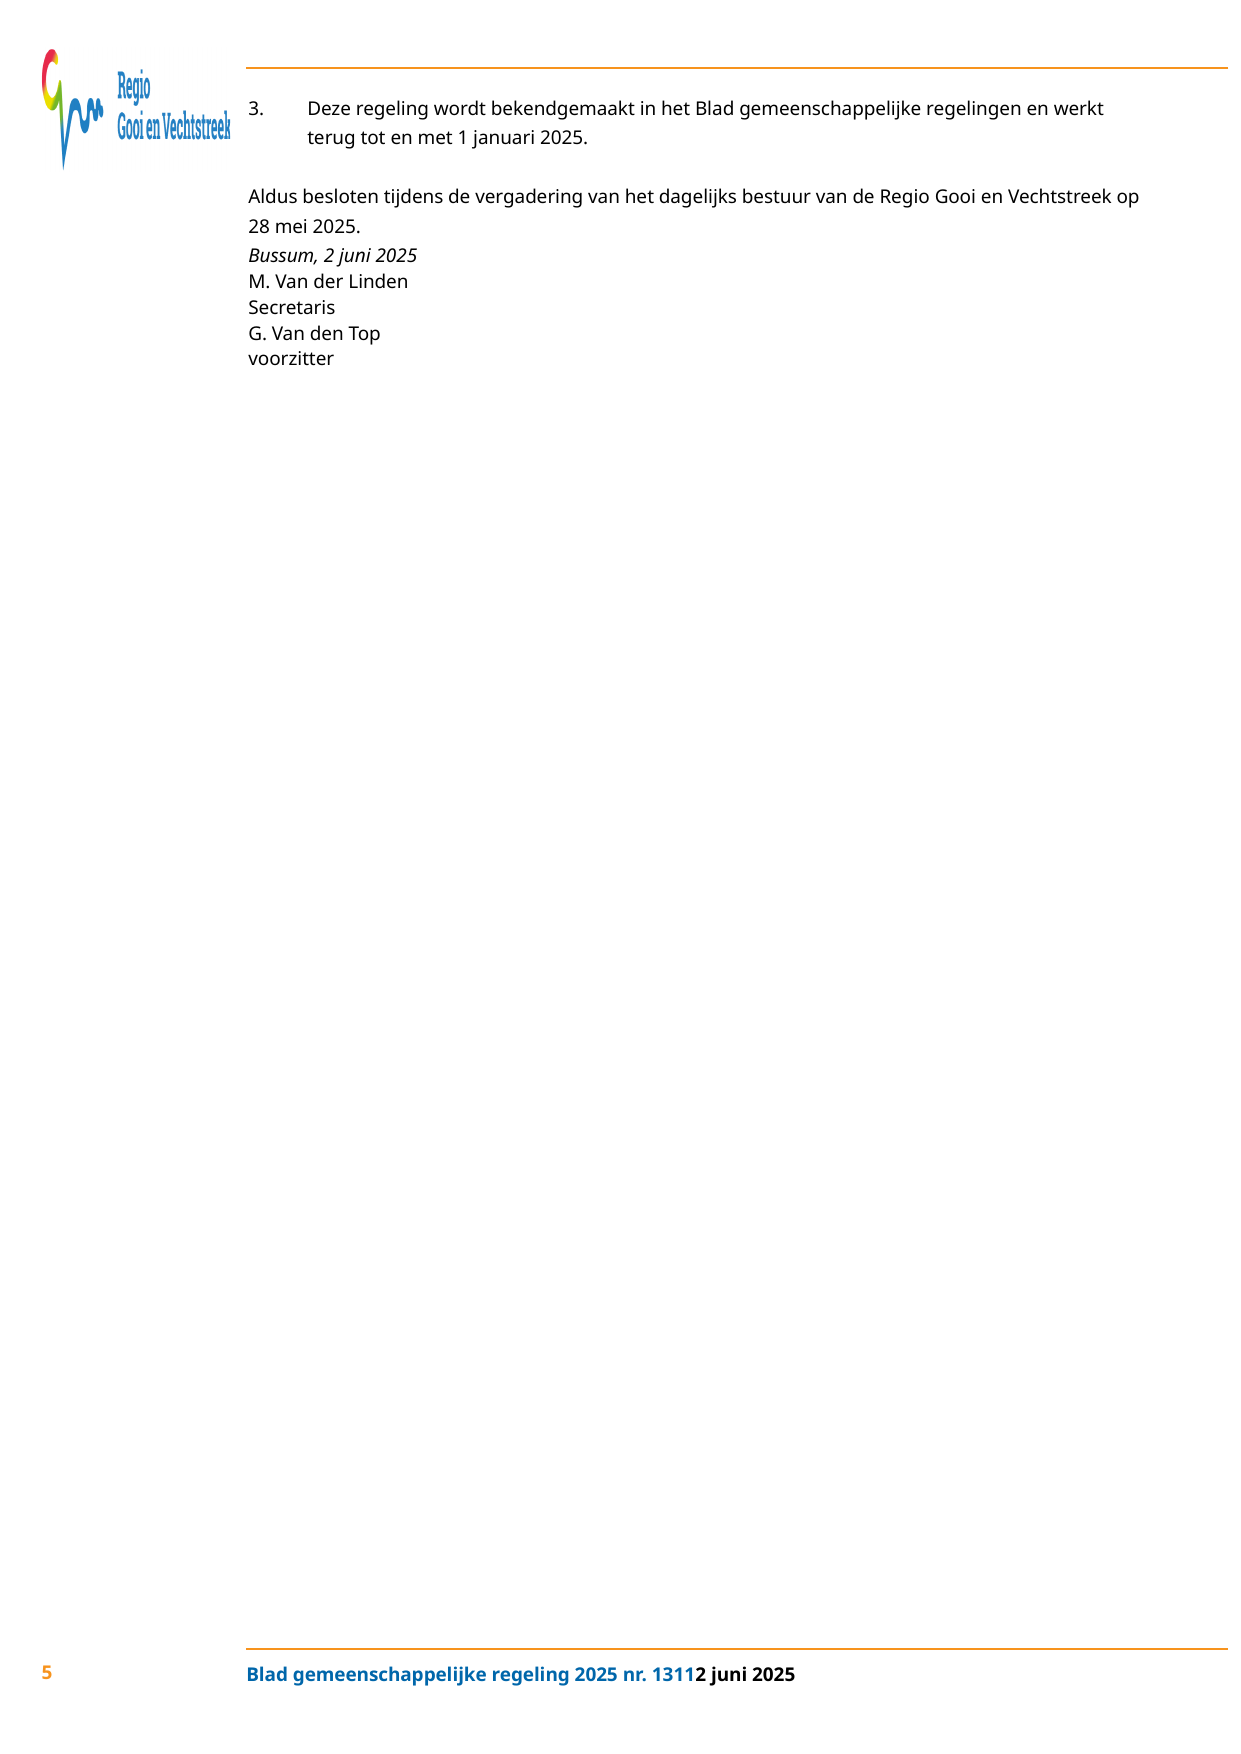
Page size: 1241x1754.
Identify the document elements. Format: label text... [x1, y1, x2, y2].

text M. Van der Linden [248, 268, 1152, 294]
text voorzitter [248, 346, 1152, 371]
text G. Van den Top [248, 320, 1152, 346]
text Secretaris [248, 294, 1152, 320]
picture [41, 47, 231, 172]
list Deze regeling wordt bekendgemaakt in het Blad gemeenschappelijke regelingen en werkt terug tot en met 1 januari 2025. [248, 95, 1152, 150]
text Bussum, 2 juni 2025 [248, 243, 1152, 268]
text Aldus besloten tijdens de vergadering van het dagelijks bestuur van de Regio Gooi en Vechtstreek op 28 mei 2025. [248, 183, 1152, 239]
